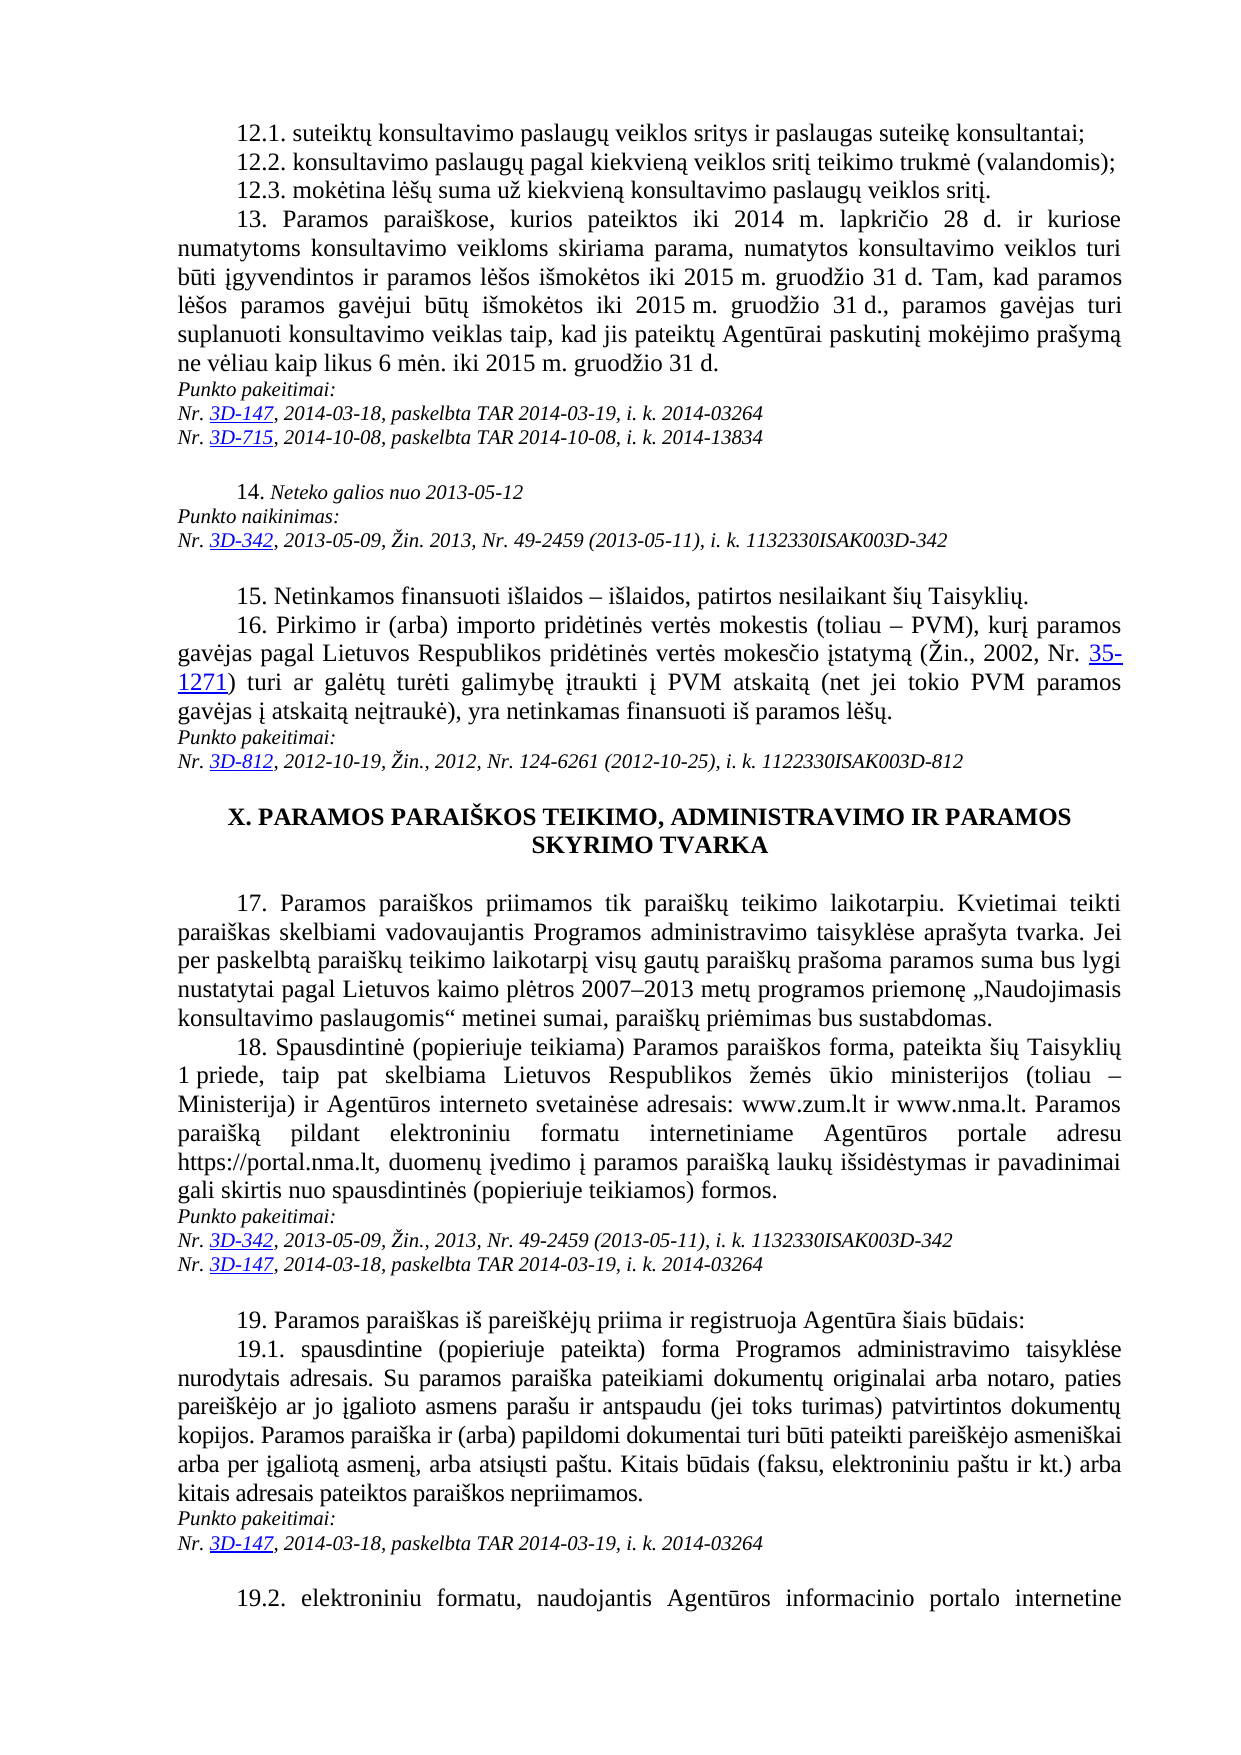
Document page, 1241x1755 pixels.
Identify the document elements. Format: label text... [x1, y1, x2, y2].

text Punkto pakeitimai: [177, 1506, 1122, 1530]
text 12.1. suteiktų konsultavimo paslaugų veiklos sritys ir paslaugas suteikę konsultantai; [177, 118, 1122, 147]
text 19.2. elektroniniu formatu, naudojantis Agentūros informacinio portalo internetine [177, 1583, 1122, 1612]
text Nr. 3D-147, 2014-03-18, paskelbta TAR 2014-03-19, i. k. 2014-03264 [177, 1252, 1122, 1276]
text Punkto pakeitimai: [177, 725, 1122, 749]
text Nr. 3D-812, 2012-10-19, Žin., 2012, Nr. 124-6261 (2012-10-25), i. k. 1122330ISAK003D-812 [177, 749, 1122, 773]
text 19. Paramos paraiškas iš pareiškėjų priima ir registruoja Agentūra šiais būdais: [177, 1305, 1122, 1334]
text Punkto pakeitimai: [177, 1204, 1122, 1228]
text 18. Spausdintinė (popieriuje teikiama) Paramos paraiškos forma, pateikta šių Taisyklių 1 priede, taip pat skelbiama Lietuvos Respublikos žemės ūkio ministerijos (toliau – Ministerija) ir Agentūros interneto svetainėse adresais: www.zum.lt ir www.nma.lt. Paramos paraišką pildant elektroniniu formatu internetiniame Agentūros portale adresu https://portal.nma.lt, duomenų įvedimo į paramos paraišką laukų išsidėstymas ir pavadinimai gali skirtis nuo spausdintinės (popieriuje teikiamos) formos. [177, 1032, 1122, 1204]
text 17. Paramos paraiškos priimamos tik paraiškų teikimo laikotarpiu. Kvietimai teikti paraiškas skelbiami vadovaujantis Programos administravimo taisyklėse aprašyta tvarka. Jei per paskelbtą paraiškų teikimo laikotarpį visų gautų paraiškų prašoma paramos suma bus lygi nustatytai pagal Lietuvos kaimo plėtros 2007–2013 metų programos priemonę „Naudojimasis konsultavimo paslaugomis“ metinei sumai, paraiškų priėmimas bus sustabdomas. [177, 888, 1122, 1032]
text 12.2. konsultavimo paslaugų pagal kiekvieną veiklos sritį teikimo trukmė (valandomis); [177, 147, 1122, 176]
text 14. Neteko galios nuo 2013-05-12 [177, 478, 1122, 504]
text Nr. 3D-715, 2014-10-08, paskelbta TAR 2014-10-08, i. k. 2014-13834 [177, 425, 1122, 449]
text X. PARAMOS PARAIŠKOS TEIKIMO, ADMINISTRAVIMO IR PARAMOS SKYRIMO TVARKA [177, 802, 1122, 859]
text Punkto pakeitimai: [177, 377, 1122, 401]
text 19.1. spausdintine (popieriuje pateikta) forma Programos administravimo taisyklėse nurodytais adresais. Su paramos paraiška pateikiami dokumentų originalai arba notaro, paties pareiškėjo ar jo įgalioto asmens parašu ir antspaudu (jei toks turimas) patvirtintos dokumentų kopijos. Paramos paraiška ir (arba) papildomi dokumentai turi būti pateikti pareiškėjo asmeniškai arba per įgaliotą asmenį, arba atsiųsti paštu. Kitais būdais (faksu, elektroniniu paštu ir kt.) arba kitais adresais pateiktos paraiškos nepriimamos. [177, 1334, 1122, 1506]
text Nr. 3D-147, 2014-03-18, paskelbta TAR 2014-03-19, i. k. 2014-03264 [177, 401, 1122, 425]
text Nr. 3D-342, 2013-05-09, Žin., 2013, Nr. 49-2459 (2013-05-11), i. k. 1132330ISAK003D-342 [177, 1228, 1122, 1252]
text 12.3. mokėtina lėšų suma už kiekvieną konsultavimo paslaugų veiklos sritį. [177, 176, 1122, 204]
text 16. Pirkimo ir (arba) importo pridėtinės vertės mokestis (toliau – PVM), kurį paramos gavėjas pagal Lietuvos Respublikos pridėtinės vertės mokesčio įstatymą (Žin., 2002, Nr. 35-1271) turi ar galėtų turėti galimybę įtraukti į PVM atskaitą (net jei tokio PVM paramos gavėjas į atskaitą neįtraukė), yra netinkamas finansuoti iš paramos lėšų. [177, 610, 1122, 725]
text Nr. 3D-342, 2013-05-09, Žin. 2013, Nr. 49-2459 (2013-05-11), i. k. 1132330ISAK003D-342 [177, 528, 1122, 552]
text Punkto naikinimas: [177, 504, 1122, 528]
text 15. Netinkamos finansuoti išlaidos – išlaidos, patirtos nesilaikant šių Taisyklių. [177, 581, 1122, 610]
text 13. Paramos paraiškose, kurios pateiktos iki 2014 m. lapkričio 28 d. ir kuriose numatytoms konsultavimo veikloms skiriama parama, numatytos konsultavimo veiklos turi būti įgyvendintos ir paramos lėšos išmokėtos iki 2015 m. gruodžio 31 d. Tam, kad paramos lėšos paramos gavėjui būtų išmokėtos iki 2015 m. gruodžio 31 d., paramos gavėjas turi suplanuoti konsultavimo veiklas taip, kad jis pateiktų Agentūrai paskutinį mokėjimo prašymą ne vėliau kaip likus 6 mėn. iki 2015 m. gruodžio 31 d. [177, 204, 1122, 377]
text Nr. 3D-147, 2014-03-18, paskelbta TAR 2014-03-19, i. k. 2014-03264 [177, 1530, 1122, 1554]
